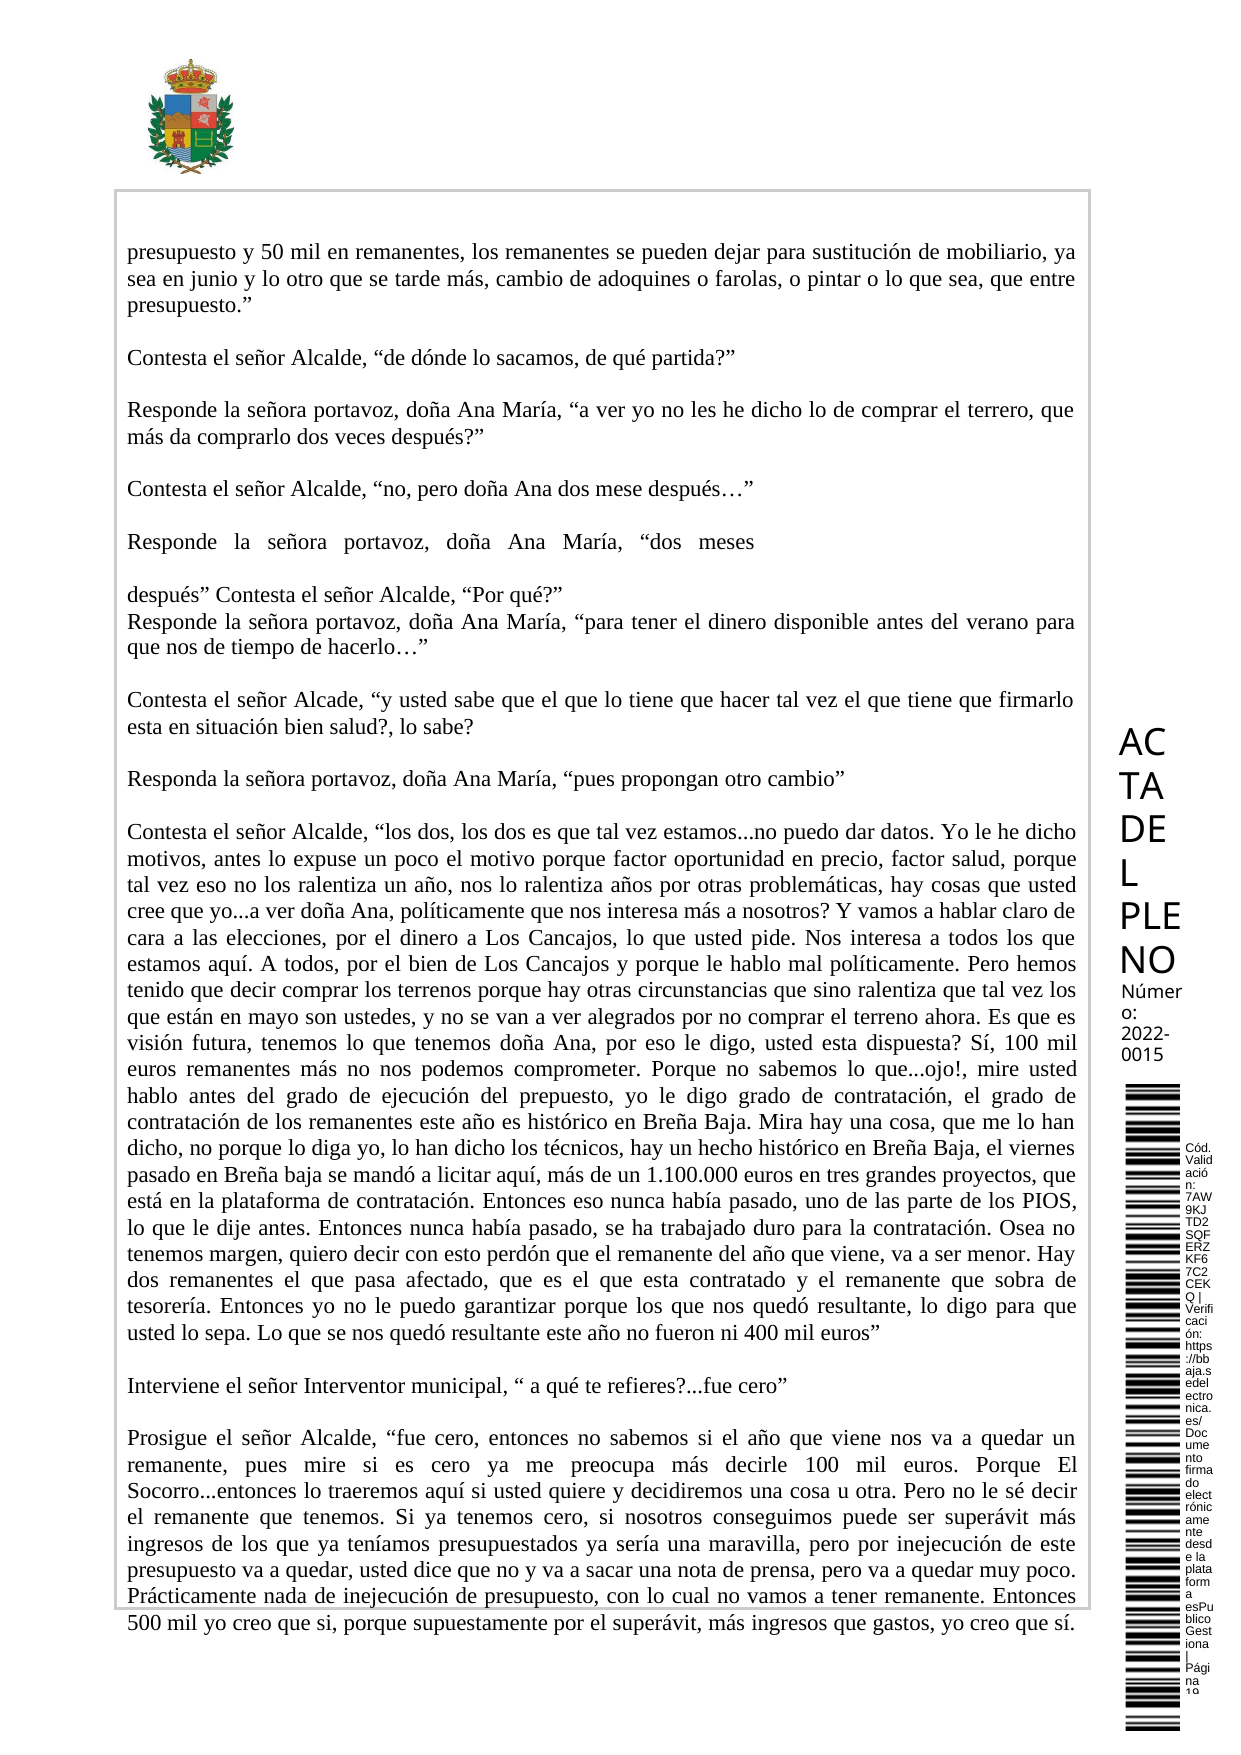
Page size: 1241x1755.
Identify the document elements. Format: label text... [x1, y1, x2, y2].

text Prosigue el señor Alcalde, “fue cero, entonces no sabemos si el año que viene nos va a quedar un remanente, pues mire si es cero ya me preocupa más decirle 100 mil euros. Porque El Socorro...entonces lo traeremos aquí si usted quiere y decidiremos una cosa u otra. Pero no le sé decir el remanente que tenemos. Si ya tenemos cero, si nosotros conseguimos puede ser superávit más ingresos de los que ya teníamos presupuestados ya sería una maravilla, pero por inejecución de este presupuesto va a quedar, usted dice que no y va a sacar una nota de prensa, pero va a quedar muy poco. Prácticamente nada de inejecución de presupuesto, con lo cual no vamos a tener remanente. Entonces [127, 1424, 1078, 1607]
text presupuesto y 50 mil en remanentes, los remanentes se pueden dejar para sustitución de mobiliario, ya sea en junio y lo otro que se tarde más, cambio de adoquines o farolas, o pintar o lo que sea, que entre presupuesto.” [127, 238, 1078, 317]
text Responde la señora portavoz, doña Ana María, “a ver yo no les he dicho lo de comprar el terrero, que más da comprarlo dos veces después?” [127, 397, 1076, 449]
text [1091, 344, 1191, 370]
text Responda la señora portavoz, doña Ana María, “pues propongan otro cambio” [127, 766, 1088, 792]
text [1091, 613, 1191, 634]
text 500 mil yo creo que si, porque supuestamente por el superávit, más ingresos que gastos, yo creo que sí. [127, 1610, 1078, 1635]
text Cód. Validación: 7AW9KJTD2SQFERZKF67C2CEKQ | Verificación: https://bbaja.sedelectronica.es/ Documento firmado electrónicamente desde la plataforma esPublico Gestiona | Página 19 de 36 [1185, 1143, 1214, 1694]
text [1091, 634, 1191, 660]
text Contesta el señor Alcade, “y usted sabe que el que lo tiene que hacer tal vez el que tiene que firmarlo esta en situación bien salud?, lo sabe? [127, 686, 1076, 739]
text Responde la señora portavoz, doña Ana María, “para tener el dinero disponible antes del verano para [127, 613, 1088, 634]
text [1117, 718, 1186, 1066]
text Contesta el señor Alcalde, “de dónde lo sacamos, de qué partida?” [127, 344, 1088, 370]
text que nos de tiempo de hacerlo…” [127, 634, 1088, 660]
text Contesta el señor Alcalde, “no, pero doña Ana dos mese después…” Responde la señora portavoz, doña Ana María, “dos meses después” Contesta el señor Alcalde, “Por qué?” [127, 455, 755, 613]
text ACTA DEL PLENO [1119, 721, 1186, 982]
text Interviene el señor Interventor municipal, “ a qué te refieres?...fue cero” [127, 1372, 1088, 1398]
text Número: 2022-0015 Fecha: 27/01/2023 [1121, 982, 1186, 1066]
text Contesta el señor Alcalde, “los dos, los dos es que tal vez estamos...no puedo dar datos. Yo le he dicho motivos, antes lo expuse un poco el motivo porque factor oportunidad en precio, factor salud, porque tal vez eso no los ralentiza un año, nos lo ralentiza años por otras problemáticas, hay cosas que usted cree que yo...a ver doña Ana, políticamente que nos interesa más a nosotros? Y vamos a hablar claro de cara a las elecciones, por el dinero a Los Cancajos, lo que usted pide. Nos interesa a todos los que estamos aquí. A todos, por el bien de Los Cancajos y porque le hablo mal políticamente. Pero hemos tenido que decir comprar los terrenos porque hay otras circunstancias que sino ralentiza que tal vez los que están en mayo son ustedes, y no se van a ver alegrados por no comprar el terreno ahora. Es que es visión futura, tenemos lo que tenemos doña Ana, por eso le digo, usted esta dispuesta? Sí, 100 mil euros remanentes más no nos podemos comprometer. Porque no sabemos lo que...ojo!, mire usted hablo antes del grado de ejecución del prepuesto, yo le digo grado de contratación, el grado de contratación de los remanentes este año es histórico en Breña Baja. Mira hay una cosa, que me lo han dicho, no porque lo diga yo, lo han dicho los técnicos, hay un hecho histórico en Breña Baja, el viernes pasado en Breña baja se mandó a licitar aquí, más de un 1.100.000 euros en tres grandes proyectos, que está en la plataforma de contratación. Entonces eso nunca había pasado, uno de las parte de los PIOS, lo que le dije antes. Entonces nunca había pasado, se ha trabajado duro para la contratación. Osea no tenemos margen, quiero decir con esto perdón que el remanente del año que viene, va a ser menor. Hay dos remanentes el que pasa afectado, que es el que esta contratado y el remanente que sobra de tesorería. Entonces yo no le puedo garantizar porque los que nos quedó resultante, lo digo para que usted lo sepa. Lo que se nos quedó resultante este año no fueron ni 400 mil euros” [127, 818, 1078, 1345]
